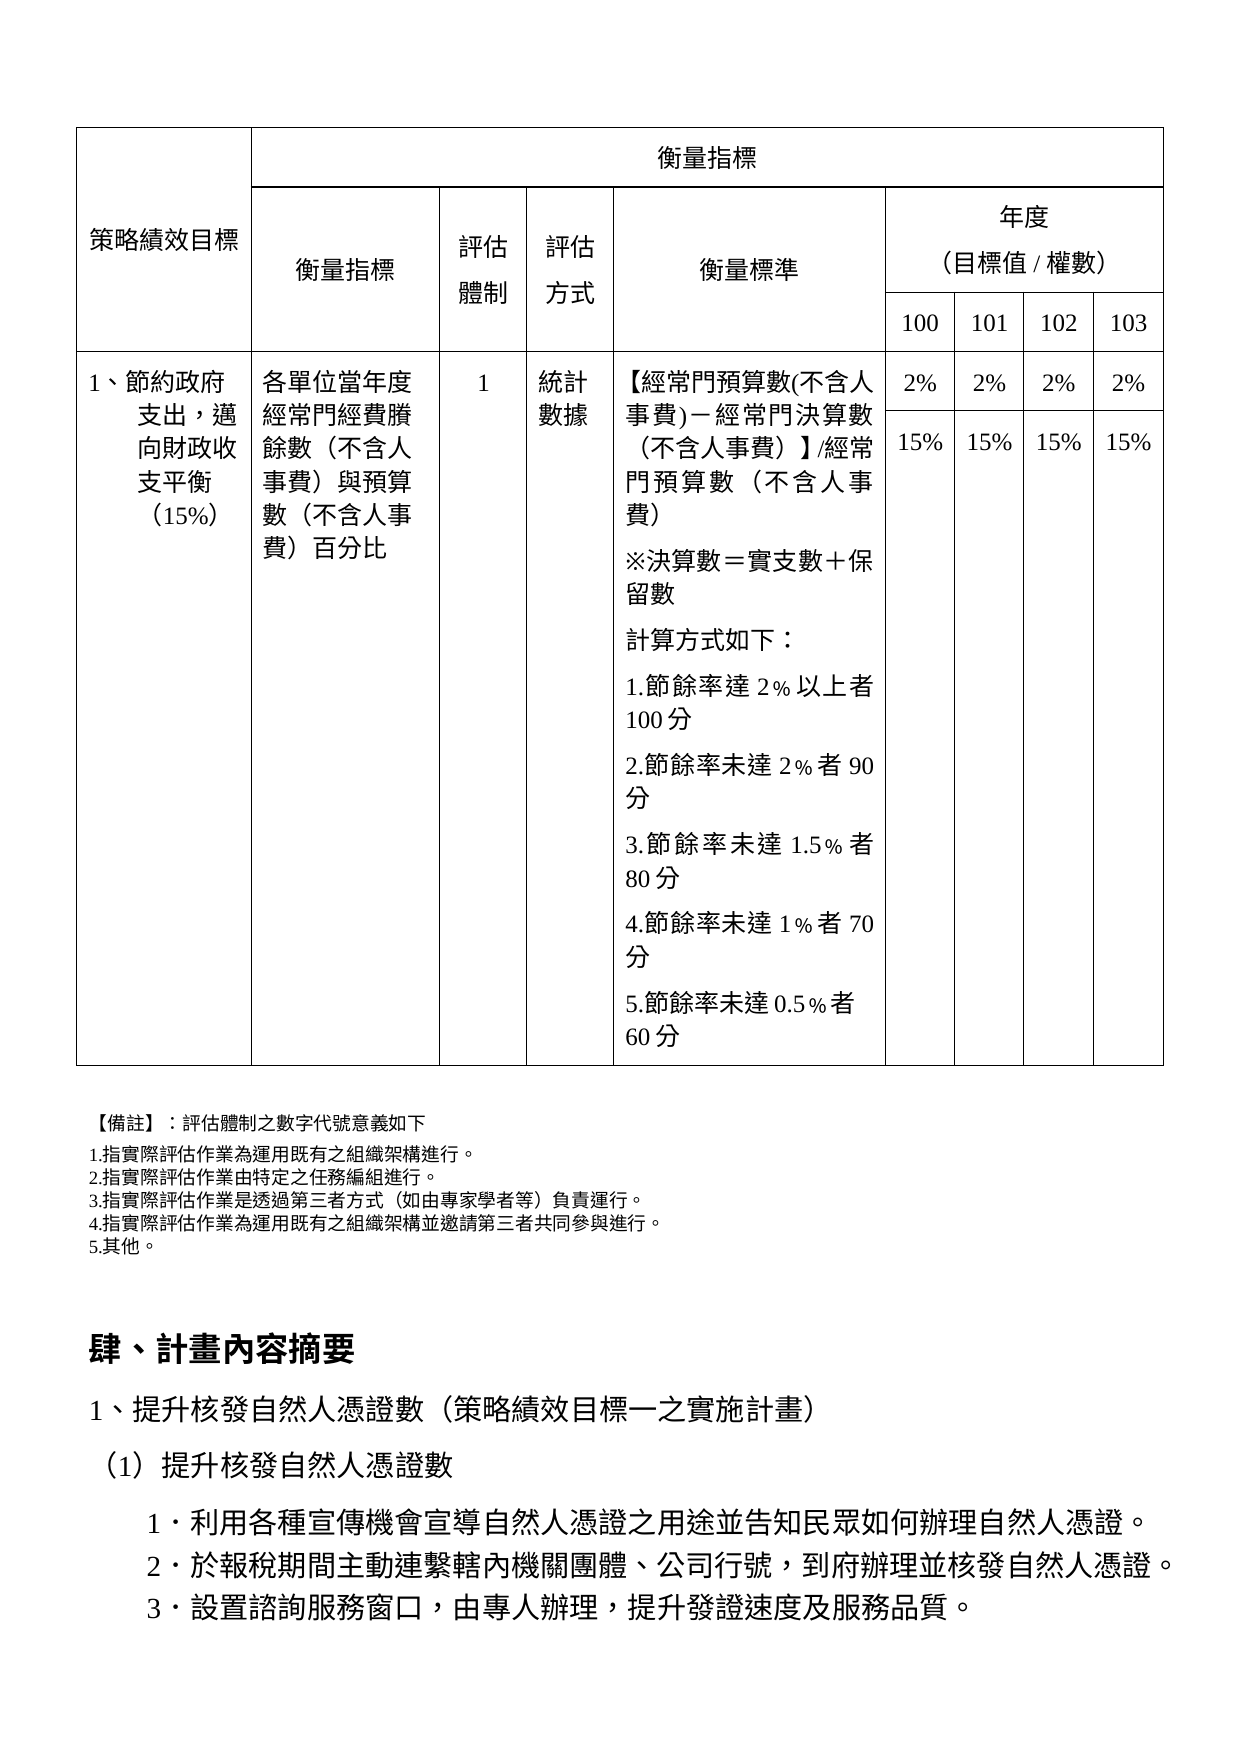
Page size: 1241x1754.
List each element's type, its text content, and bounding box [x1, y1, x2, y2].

table_cell 衡量指標 [252, 188, 439, 351]
table_cell 評估 體制 [440, 188, 526, 351]
text 肆、計畫內容摘要 [88, 1323, 1152, 1371]
table_cell 衡量標準 [614, 188, 885, 351]
table_cell 15% [955, 411, 1023, 1064]
table_cell 2% [886, 352, 954, 410]
table_cell 15% [886, 411, 954, 1064]
list 提升核發自然人憑證數 [88, 1443, 1152, 1485]
list 指實際評估作業是透過第三者方式（如由專家學者等）負責運行。 [88, 1193, 1152, 1211]
list 設置諮詢服務窗口，由專人辦理，提升發證速度及服務品質。 [146, 1584, 1152, 1627]
table_cell 各單位當年度經常門經費賸餘數（不含人事費）與預算數（不含人事費）百分比 [252, 352, 439, 1064]
list 指實際評估作業為運用既有之組織架構並邀請第三者共同參與進行。 [88, 1216, 1152, 1234]
table_header 衡量指標 [252, 128, 1163, 186]
table_cell 15% [1094, 411, 1163, 1064]
table_cell 101 [955, 293, 1023, 351]
table_cell 年度 （目標值 / 權數） [886, 188, 1163, 292]
list 利用各種宣傳機會宣導自然人憑證之用途並告知民眾如何辦理自然人憑證。 [146, 1500, 1152, 1542]
table_cell 102 [1024, 293, 1093, 351]
text 【備註】：評估體制之數字代號意義如下 [88, 1116, 1152, 1134]
table_cell 節約政府支出，邁向財政收支平衡（15%） [77, 352, 251, 1064]
table_cell 2% [955, 352, 1023, 410]
table_cell 2% [1094, 352, 1163, 410]
table_cell 1 [440, 352, 526, 1064]
table_cell 15% [1024, 411, 1093, 1064]
list 指實際評估作業為運用既有之組織架構進行。 [88, 1147, 1152, 1166]
list 指實際評估作業由特定之任務編組進行。 [88, 1170, 1152, 1188]
list 於報稅期間主動連繫轄內機關團體、公司行號，到府辦理並核發自然人憑證。 [146, 1542, 1152, 1584]
table_cell 2% [1024, 352, 1093, 410]
table_cell 統計數據 [527, 352, 613, 1064]
list 提升核發自然人憑證數（策略績效目標一之實施計畫） [88, 1386, 1152, 1428]
table_cell 100 [886, 293, 954, 351]
table_cell 103 [1094, 293, 1163, 351]
table_cell 評估 方式 [527, 188, 613, 351]
list 其他。 [88, 1238, 1152, 1257]
table_header 策略績效目標 [77, 128, 251, 351]
table_cell 【經常門預算數(不含人事費)－經常門決算數（不含人事費）】/經常門預算數（不含人事費） ※決算數＝實支數＋保留數 計算方式如下： 1.節餘率達2﹪以上者100分 2.節餘率未達 2﹪者 90分 3.節餘率未達1.5﹪者 80分 4.節餘率未達1﹪者 70分 5.節餘率未達0.5﹪者60分 [614, 352, 885, 1064]
